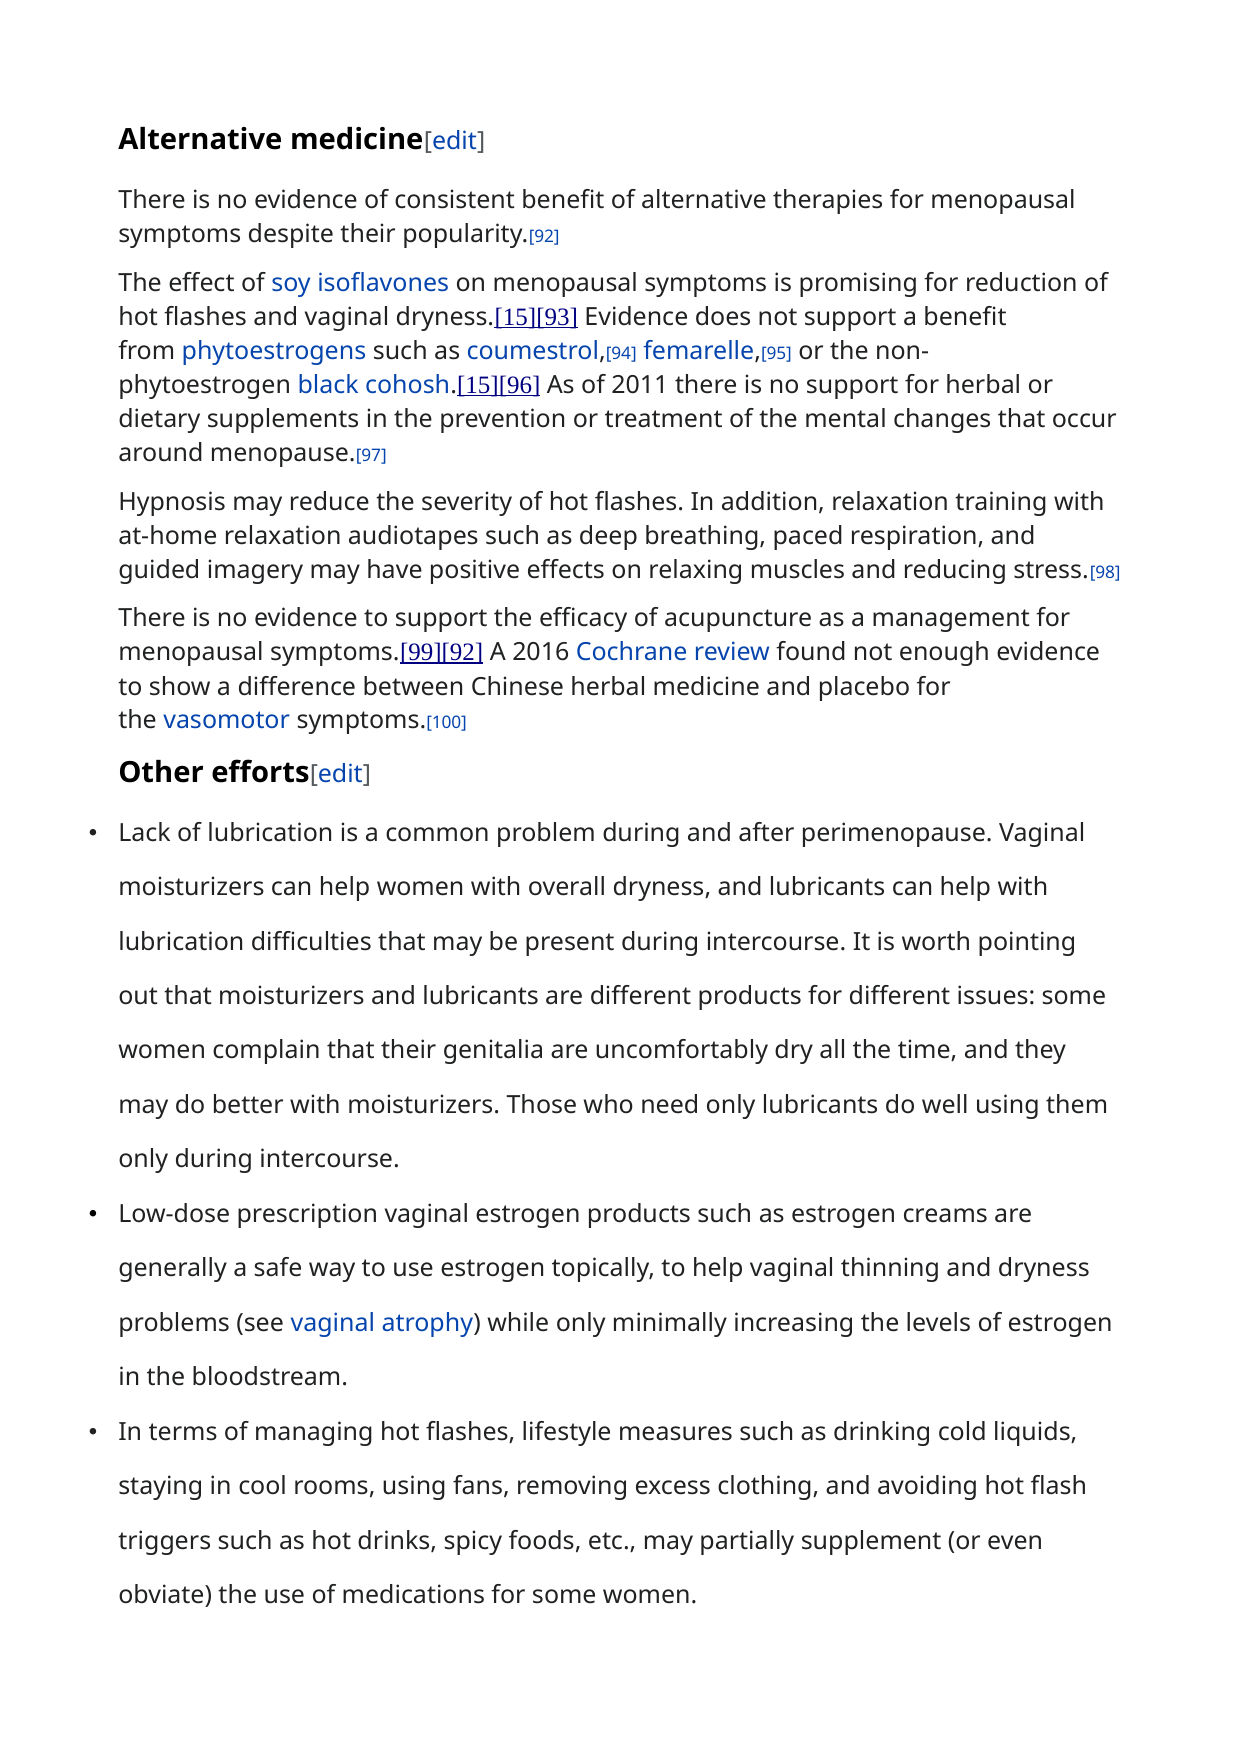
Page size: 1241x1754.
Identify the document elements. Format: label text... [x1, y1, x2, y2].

subtitle Other efforts[edit] [118, 751, 1122, 791]
text Hypnosis may reduce the severity of hot flashes. In addition, relaxation training with at-home relaxation audiotapes such as deep breathing, paced respiration, and guided imagery may have positive effects on relaxing muscles and reducing stress.[98] [118, 483, 1122, 585]
text There is no evidence of consistent benefit of alternative therapies for menopausal symptoms despite their popularity.[92] [118, 182, 1122, 250]
text There is no evidence to support the efficacy of acupuncture as a management for menopausal symptoms.[99][92] A 2016 Cochrane review found not enough evidence to show a difference between Chinese herbal medicine and placebo for the vasomotor symptoms.[100] [118, 600, 1122, 736]
list Low-dose prescription vaginal estrogen products such as estrogen creams are generally a safe way to use estrogen topically, to help vaginal thinning and dryness problems (see vaginal atrophy) while only minimally increasing the levels of estrogen in the bloodstream. [118, 1196, 1122, 1393]
list Lack of lubrication is a common problem during and after perimenopause. Vaginal moisturizers can help women with overall dryness, and lubricants can help with lubrication difficulties that may be present during intercourse. It is worth pointing out that moisturizers and lubricants are different products for different issues: some women complain that their genitalia are uncomfortably dry all the time, and they may do better with moisturizers. Those who need only lubricants do well using them only during intercourse. [118, 814, 1122, 1175]
text The effect of soy isoflavones on menopausal symptoms is promising for reduction of hot flashes and vaginal dryness.[15][93] Evidence does not support a benefit from phytoestrogens such as coumestrol,[94] femarelle,[95] or the non-phytoestrogen black cohosh.[15][96] As of 2011 there is no support for herbal or dietary supplements in the prevention or treatment of the mental changes that occur around menopause.[97] [118, 264, 1122, 469]
list In terms of managing hot flashes, lifestyle measures such as drinking cold liquids, staying in cool rooms, using fans, removing excess clothing, and avoiding hot flash triggers such as hot drinks, spicy foods, etc., may partially supplement (or even obviate) the use of medications for some women. [118, 1413, 1122, 1611]
subtitle Alternative medicine[edit] [118, 118, 1122, 158]
